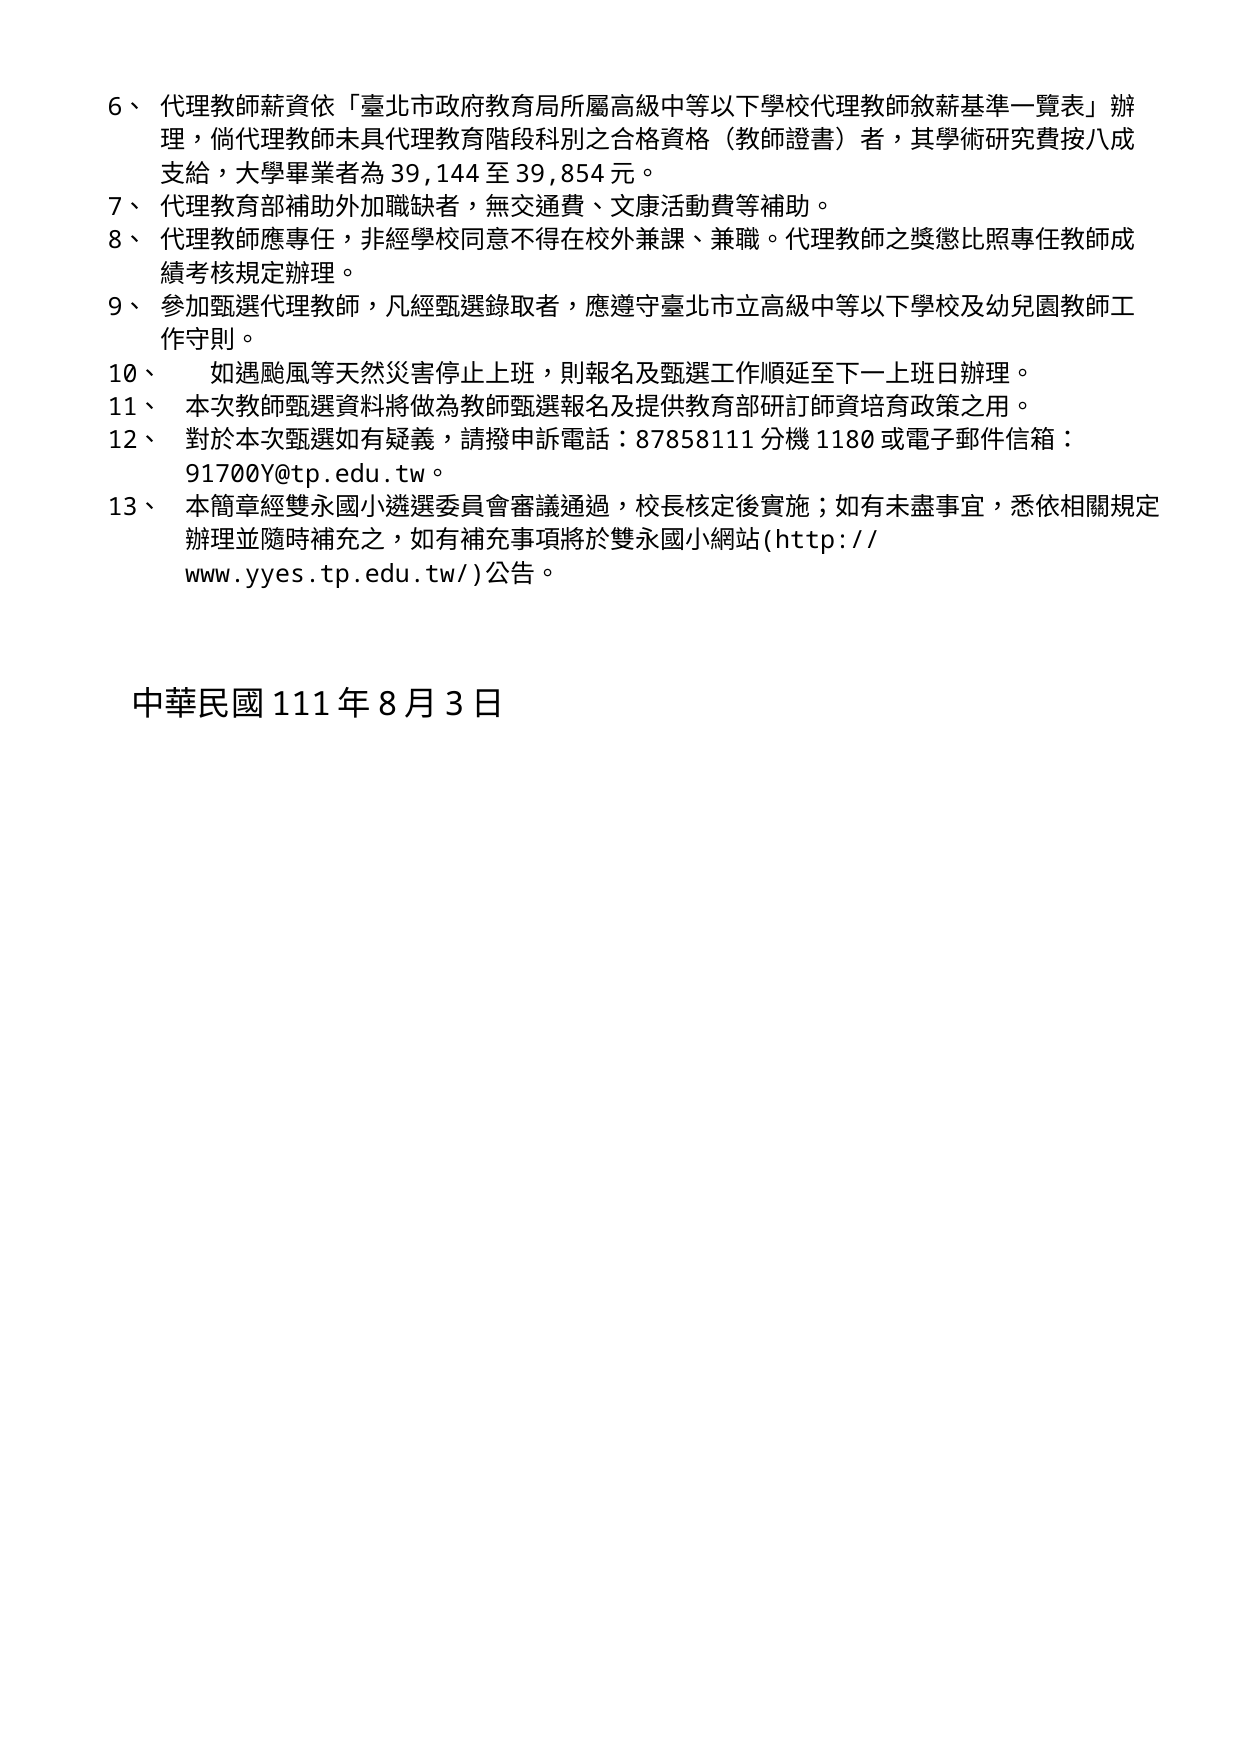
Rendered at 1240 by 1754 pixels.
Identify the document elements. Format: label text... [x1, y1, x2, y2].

list 代理教師應專任，非經學校同意不得在校外兼課、兼職。代理教師之獎懲比照專任教師成績考核規定辦理。 [107, 222, 1160, 289]
list 本簡章經雙永國小遴選委員會審議通過，校長核定後實施；如有未盡事宜，悉依相關規定辦理並隨時補充之，如有補充事項將於雙永國小網站(http://www.yyes.tp.edu.tw/)公告。 [107, 489, 1160, 589]
list 本次教師甄選資料將做為教師甄選報名及提供教育部研訂師資培育政策之用。 [107, 389, 1160, 422]
list 如遇颱風等天然災害停止上班，則報名及甄選工作順延至下一上班日辦理。 [107, 355, 1160, 389]
text 中華民國111年8月3日 [131, 689, 1160, 722]
list 代理教師薪資依「臺北市政府教育局所屬高級中等以下學校代理教師敘薪基準一覽表」辦理，倘代理教師未具代理教育階段科別之合格資格（教師證書）者，其學術研究費按八成支給，大學畢業者為39,144至39,854元。 [107, 89, 1160, 189]
list 代理教育部補助外加職缺者，無交通費、文康活動費等補助。 [107, 189, 1160, 222]
list 對於本次甄選如有疑義，請撥申訴電話：87858111分機1180或電子郵件信箱：91700Y@tp.edu.tw。 [107, 422, 1160, 489]
list 參加甄選代理教師，凡經甄選錄取者，應遵守臺北市立高級中等以下學校及幼兒園教師工作守則。 [107, 289, 1160, 355]
